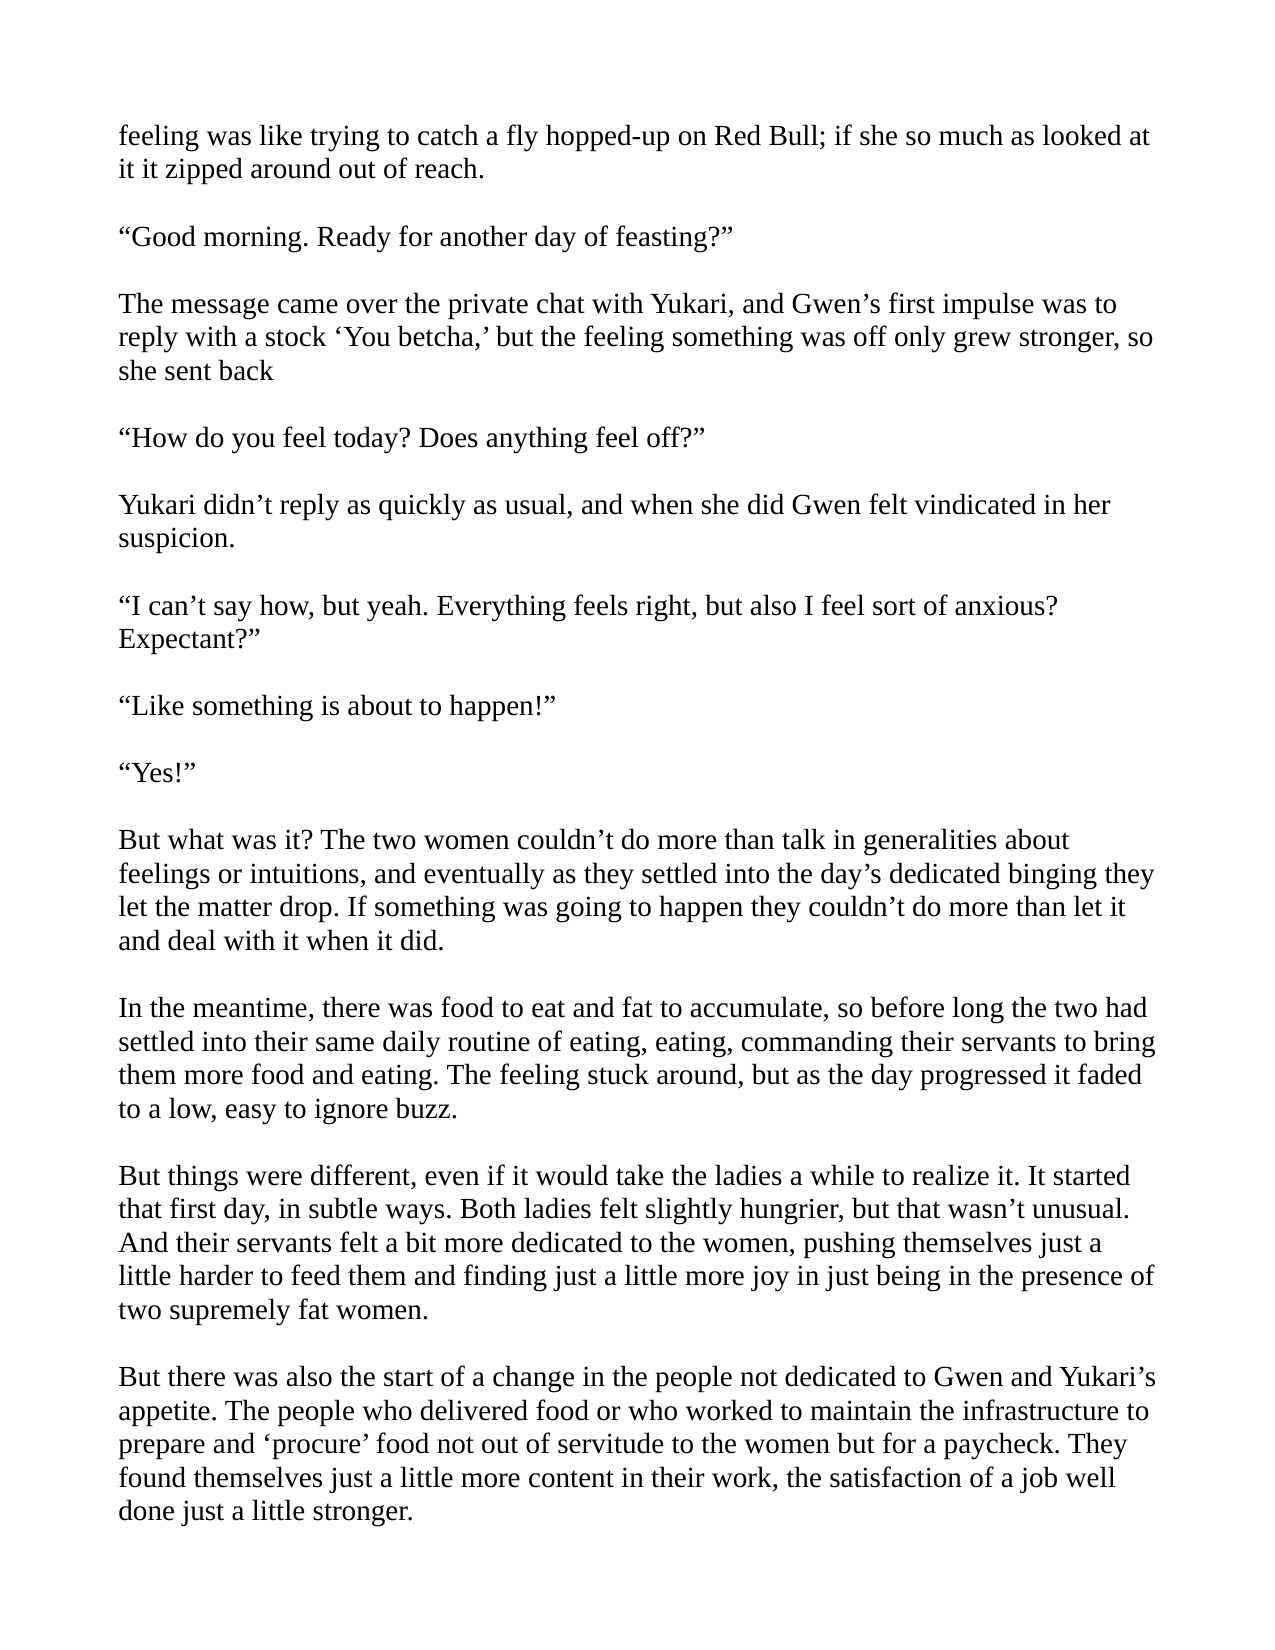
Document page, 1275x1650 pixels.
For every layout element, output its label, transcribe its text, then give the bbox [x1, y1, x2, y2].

text “Like something is about to happen!” [118, 688, 1157, 722]
text “Good morning. Ready for another day of feasting?” [118, 219, 1157, 252]
text But what was it? The two women couldn’t do more than talk in generalities about feelings or intuitions, and eventually as they settled into the day’s dedicated binging they let the matter drop. If something was going to happen they couldn’t do more than let it and deal with it when it did. [118, 822, 1157, 957]
text But there was also the start of a change in the people not dedicated to Gwen and Yukari’s appetite. The people who delivered food or who worked to maintain the infrastructure to prepare and ‘procure’ food not out of servitude to the women but for a paycheck. They found themselves just a little more content in their work, the satisfaction of a job well done just a little stronger. [118, 1359, 1157, 1527]
text feeling was like trying to catch a fly hopped-up on Red Bull; if she so much as looked at it it zipped around out of reach. [118, 118, 1157, 185]
text The message came over the private chat with Yukari, and Gwen’s first impulse was to reply with a stock ‘You betcha,’ but the feeling something was off only grew stronger, so she sent back [118, 286, 1157, 386]
text “How do you feel today? Does anything feel off?” [118, 420, 1157, 453]
text “Yes!” [118, 755, 1157, 789]
text In the meantime, there was food to eat and fat to accumulate, so before long the two had settled into their same daily routine of eating, eating, commanding their servants to bring them more food and eating. The feeling stuck around, but as the day progressed it faded to a low, easy to ignore buzz. [118, 990, 1157, 1124]
text But things were different, even if it would take the ladies a while to realize it. It started that first day, in subtle ways. Both ladies felt slightly hungrier, but that wasn’t unusual. And their servants felt a bit more dedicated to the women, pushing themselves just a little harder to feed them and finding just a little more joy in just being in the presence of two supremely fat women. [118, 1158, 1157, 1326]
text “I can’t say how, but yeah. Everything feels right, but also I feel sort of anxious? Expectant?” [118, 588, 1157, 655]
text Yukari didn’t reply as quickly as usual, and when she did Gwen felt vindicated in her suspicion. [118, 487, 1157, 554]
